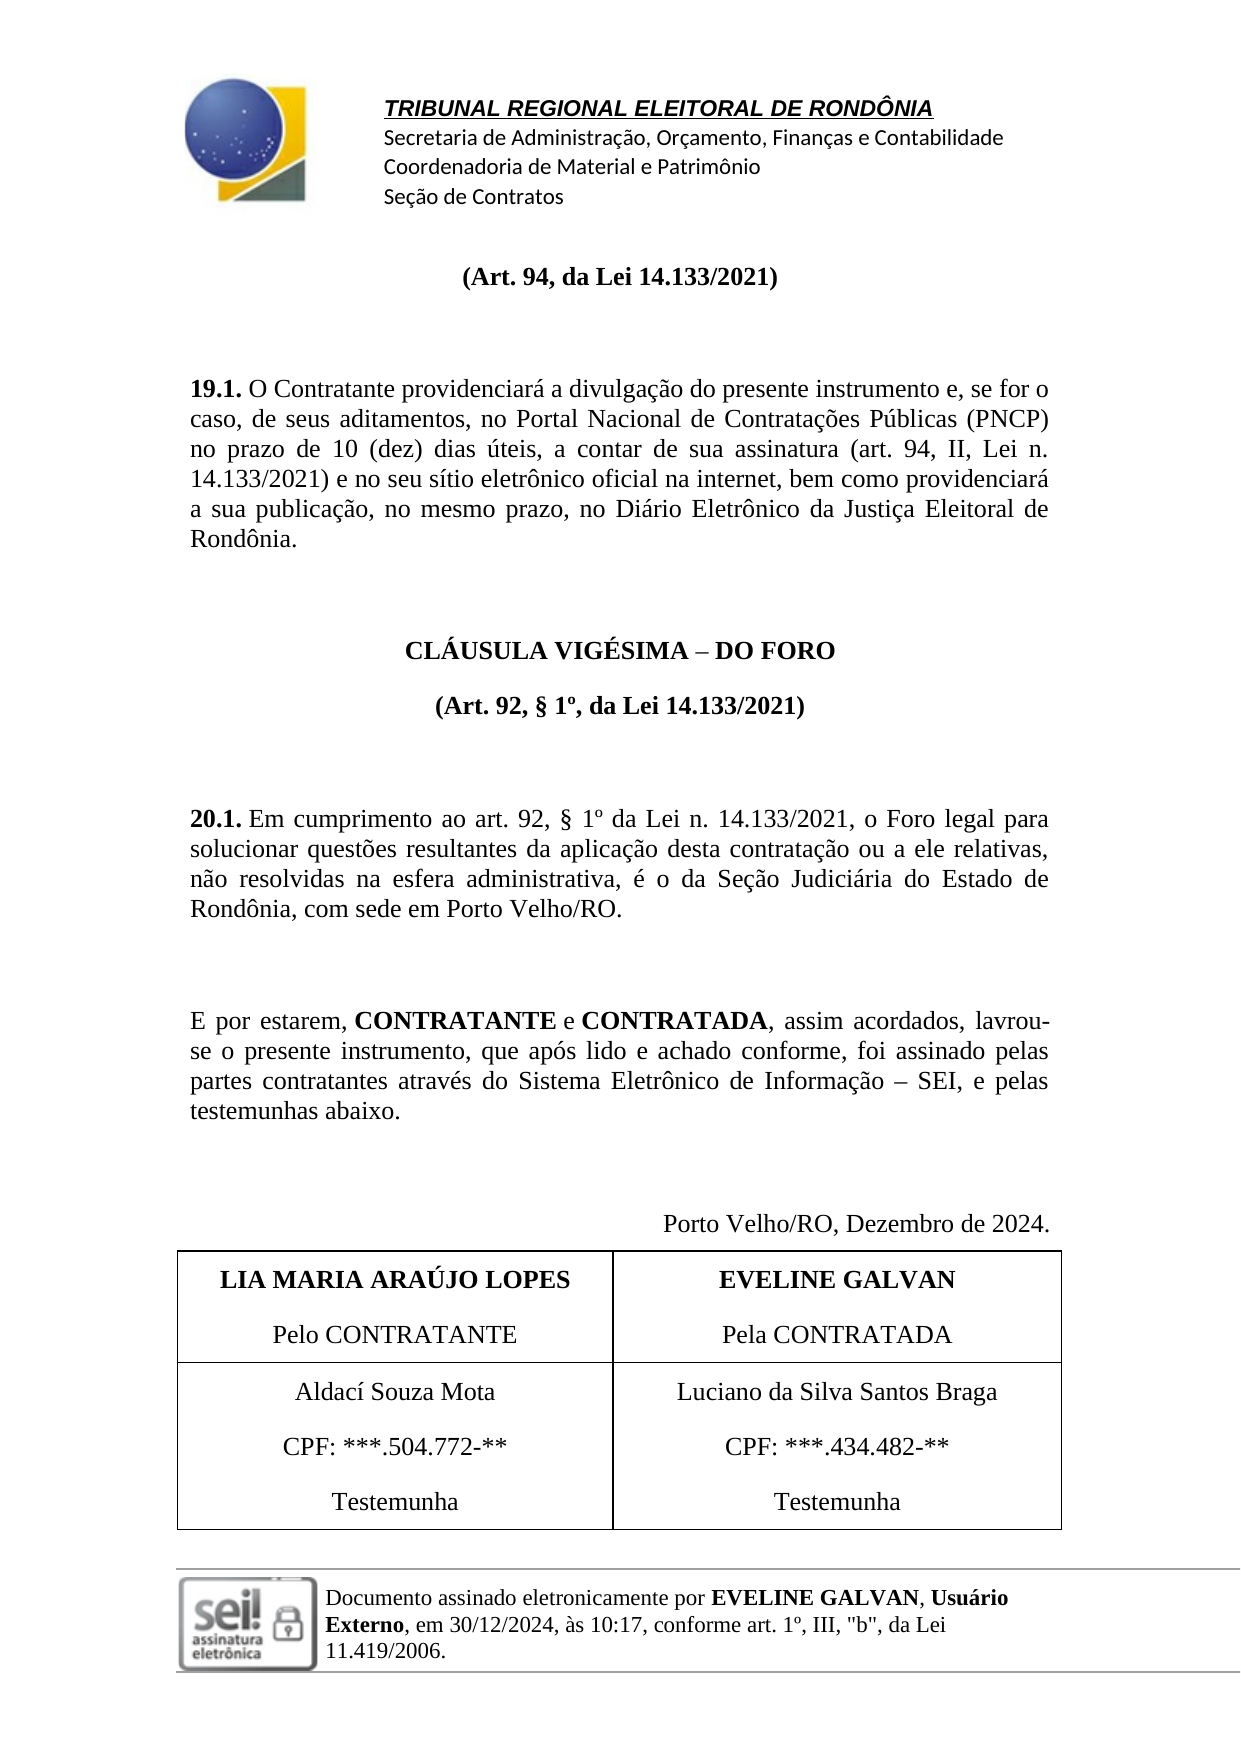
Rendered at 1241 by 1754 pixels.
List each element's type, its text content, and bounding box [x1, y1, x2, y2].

text 19.1. O Contratante providenciará a divulgação do presente instrumento e, se for o caso, de seus aditamentos, no Portal Nacional de Contratações Públicas (PNCP) no prazo de 10 (dez) dias úteis, a contar de sua assinatura (art. 94, II, Lei n. 14.133/2021) e no seu sítio eletrônico oficial na internet, bem como providenciará a sua publicação, no mesmo prazo, no Diário Eletrônico da Justiça Eleitoral de Rondônia. [190, 373, 1051, 553]
text (Art. 94, da Lei 14.133/2021) [190, 261, 1051, 291]
table_header [177, 1576, 324, 1671]
text (Art. 92, § 1º, da Lei 14.133/2021) [190, 690, 1051, 720]
table_header EVELINE GALVAN Pela CONTRATADA [614, 1252, 1061, 1362]
text Porto Velho/RO, Dezembro de 2024. [190, 1208, 1051, 1238]
table_cell Aldací Souza Mota CPF: ***.504.772-** Testemunha [178, 1363, 612, 1529]
text E por estarem, CONTRATANTE e CONTRATADA, assim acordados, lavrou-se o presente instrumento, que após lido e achado conforme, foi assinado pelas partes contratantes através do Sistema Eletrônico de Informação – SEI, e pelas testemunhas abaixo. [190, 1005, 1051, 1125]
table_header Documento assinado eletronicamente por EVELINE GALVAN, Usuário Externo, em 30/12/2024, às 10:17, conforme art. 1º, III, "b", da Lei 11.419/2006. [324, 1576, 1063, 1671]
text CLÁUSULA VIGÉSIMA – DO FORO [190, 635, 1051, 665]
text 20.1. Em cumprimento ao art. 92, § 1º da Lei n. 14.133/2021, o Foro legal para solucionar questões resultantes da aplicação desta contratação ou a ele relativas, não resolvidas na esfera administrativa, é o da Seção Judiciária do Estado de Rondônia, com sede em Porto Velho/RO. [190, 803, 1051, 923]
table_cell Luciano da Silva Santos Braga CPF: ***.434.482-** Testemunha [614, 1363, 1061, 1529]
table_header LIA MARIA ARAÚJO LOPES Pelo CONTRATANTE [178, 1252, 612, 1362]
